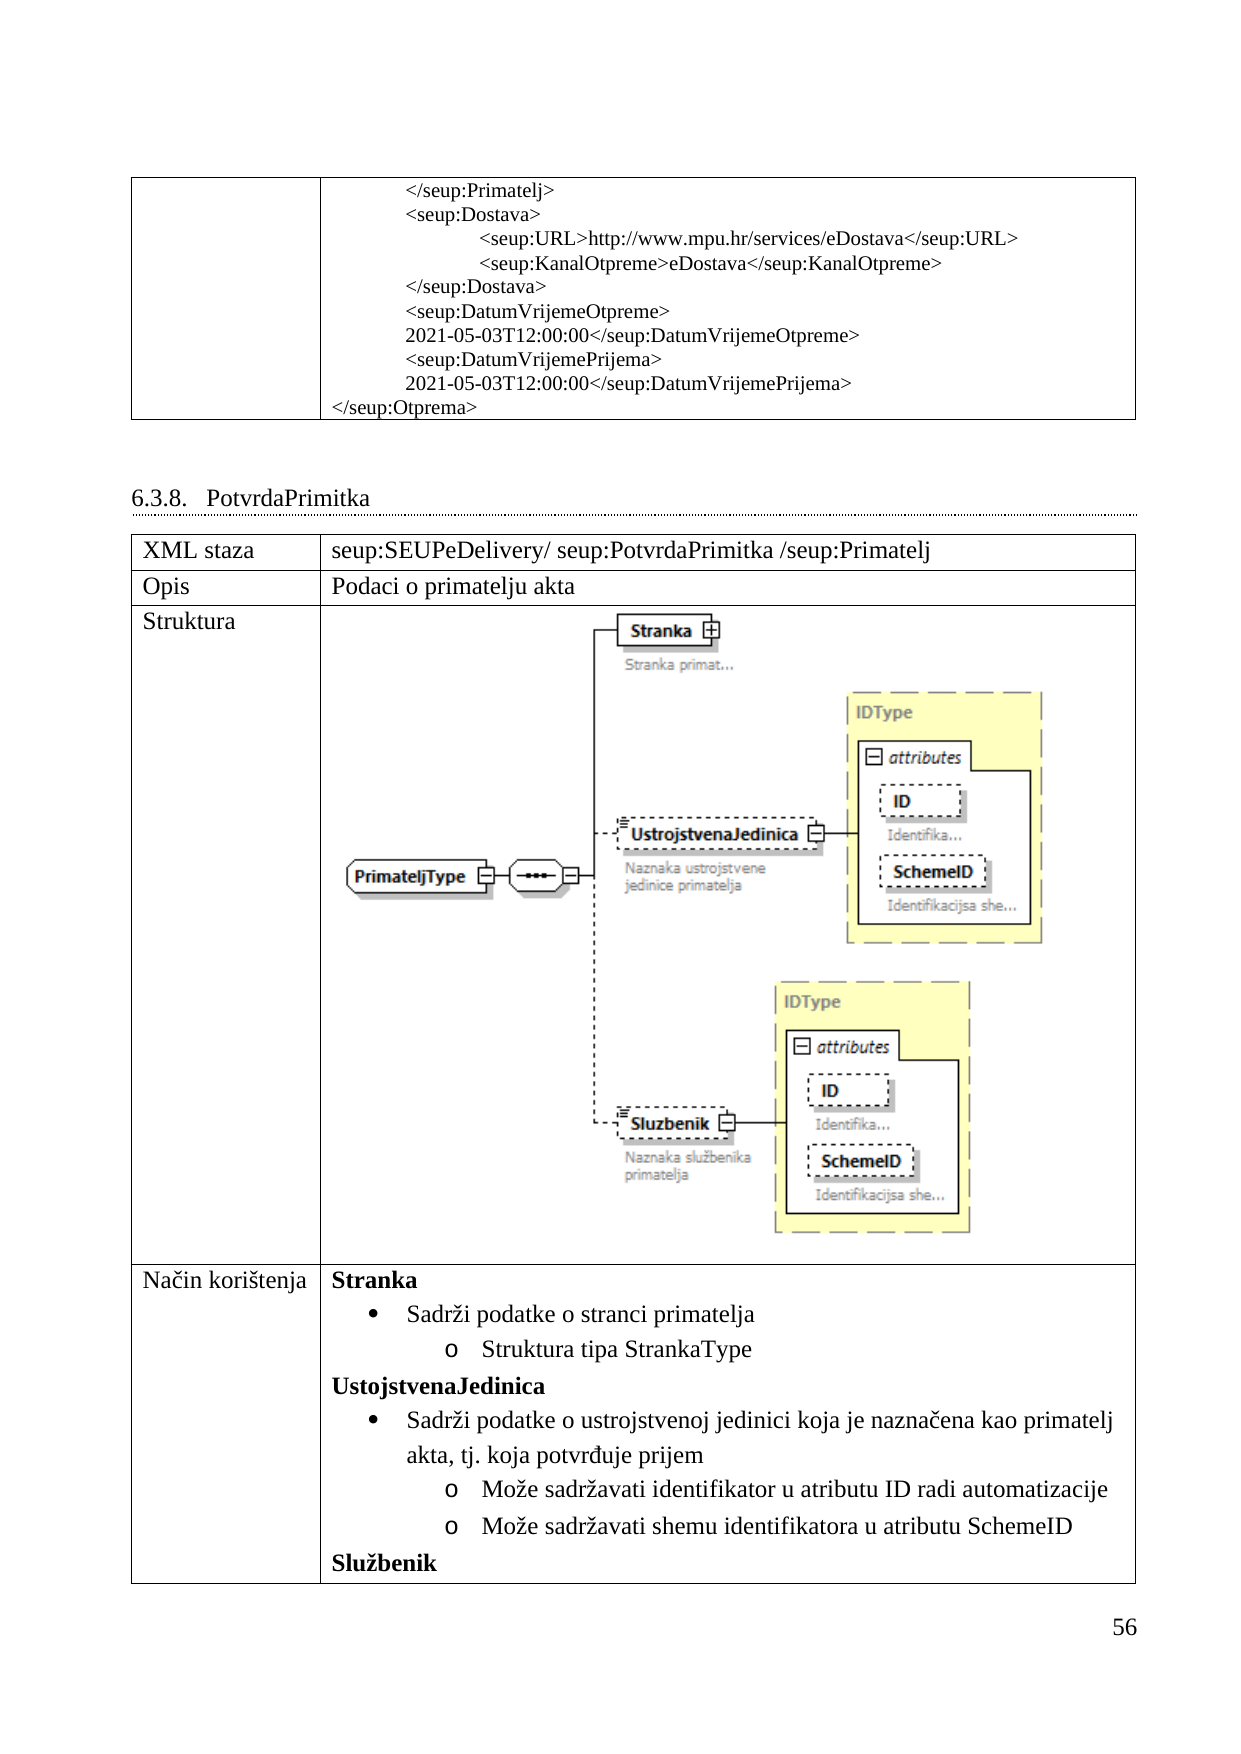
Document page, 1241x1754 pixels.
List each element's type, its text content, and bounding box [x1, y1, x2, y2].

table_header XML staza [132, 535, 320, 570]
table_cell Struktura [132, 606, 320, 1264]
table_cell [321, 606, 1135, 1264]
table_cell </seup:Primatelj> <seup:Dostava> <seup:URL>http://www.mpu.hr/services/eDostava</seup:URL> <seup:KanalOtpreme>eDostava</seup:KanalOtpreme> </seup:Dostava> <seup:DatumVrijemeOtpreme> 2021-05-03T12:00:00</seup:DatumVrijemeOtpreme> <seup:DatumVrijemePrijema> 2021-05-03T12:00:00</seup:DatumVrijemePrijema> </seup:Otprema> [321, 178, 1135, 419]
table_cell Stranka Sadrži podatke o stranci primatelja Struktura tipa StrankaType UstojstvenaJedinica Sadrži podatke o ustrojstvenoj jedinici koja je naznačena kao primatelj akta, tj. koja potvrđuje prijem Može sadržavati identifikator u atributu ID radi automatizacije Može sadržavati shemu identifikatora u atributu SchemeID Službenik Sadrži podatke o službeniku koji potvrđuje prijem akta Može sadržavati identifikator u atributu ID radi automatizacije Može sadržavati shemu identifikatora u atributu SchemeID [321, 1265, 1135, 1583]
table_cell Opis [132, 571, 320, 605]
table_cell Podaci o primatelju akta [321, 571, 1135, 605]
table_cell [132, 178, 320, 419]
table_header seup:SEUPeDelivery/ seup:PotvrdaPrimitka /seup:Primatelj [321, 535, 1135, 570]
table_cell Način korištenja [132, 1265, 320, 1583]
subtitle PotvrdaPrimitka [131, 483, 1137, 516]
